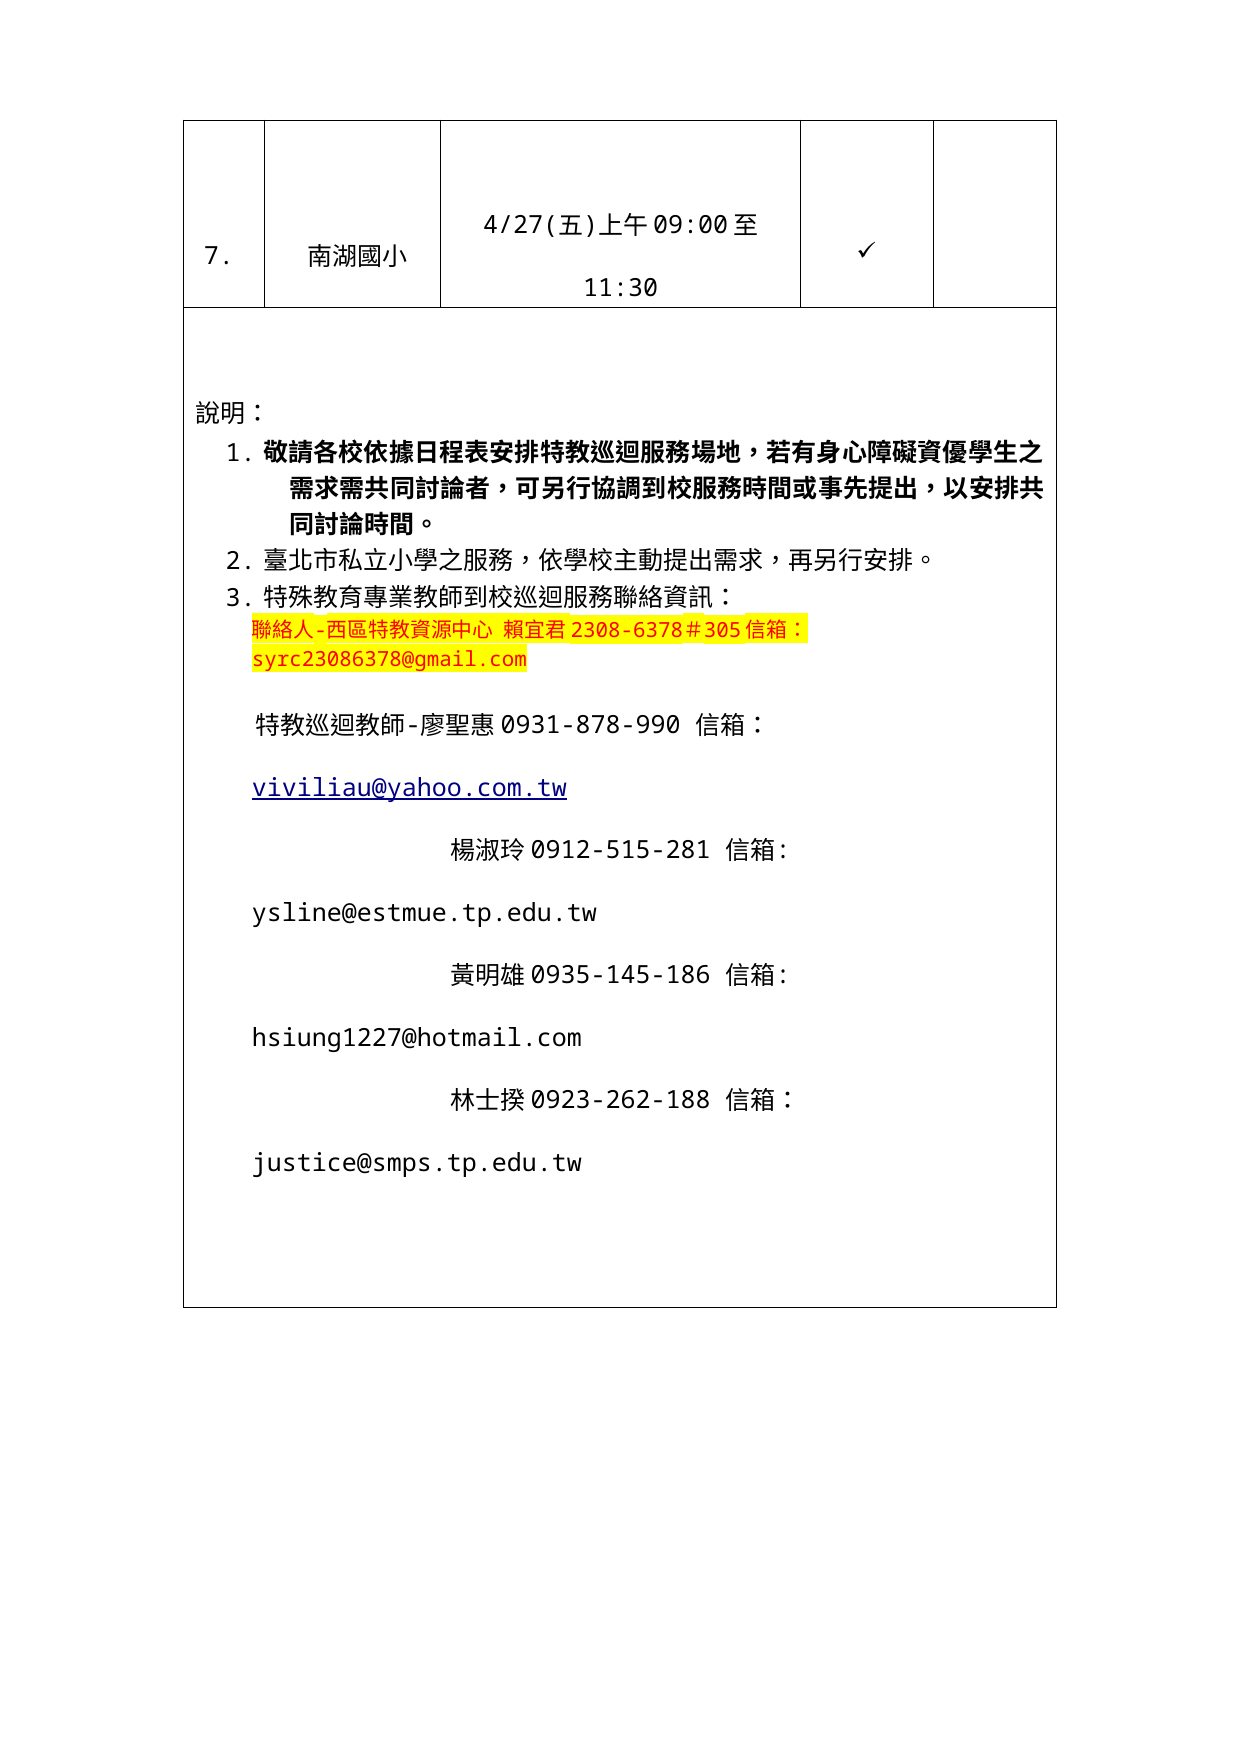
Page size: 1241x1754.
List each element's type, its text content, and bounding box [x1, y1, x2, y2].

table_cell 說明： 敬請各校依據日程表安排特教巡迴服務場地，若有身心障礙資優學生之需求需共同討論者，可另行協調到校服務時間或事先提出，以安排共同討論時間。 臺北市私立小學之服務，依學校主動提出需求，再另行安排。 特殊教育專業教師到校巡迴服務聯絡資訊： 聯絡人-西區特教資源中心 賴宜君2308-6378＃305信箱：syrc23086378@gmail.com 特教巡迴教師-廖聖惠0931-878-990 信箱：viviliau@yahoo.com.tw 楊淑玲0912-515-281 信箱: ysline@estmue.tp.edu.tw 黃明雄0935-145-186 信箱: hsiung1227@hotmail.com 林士揆0923-262-188 信箱：justice@smps.tp.edu.tw [184, 308, 1056, 1307]
table_cell [184, 121, 264, 307]
table_cell 南湖國小 [265, 121, 440, 307]
table_cell 4/27(五)上午09:00至11:30 [441, 121, 800, 307]
table_cell  [801, 121, 933, 307]
table_cell [934, 121, 1056, 307]
